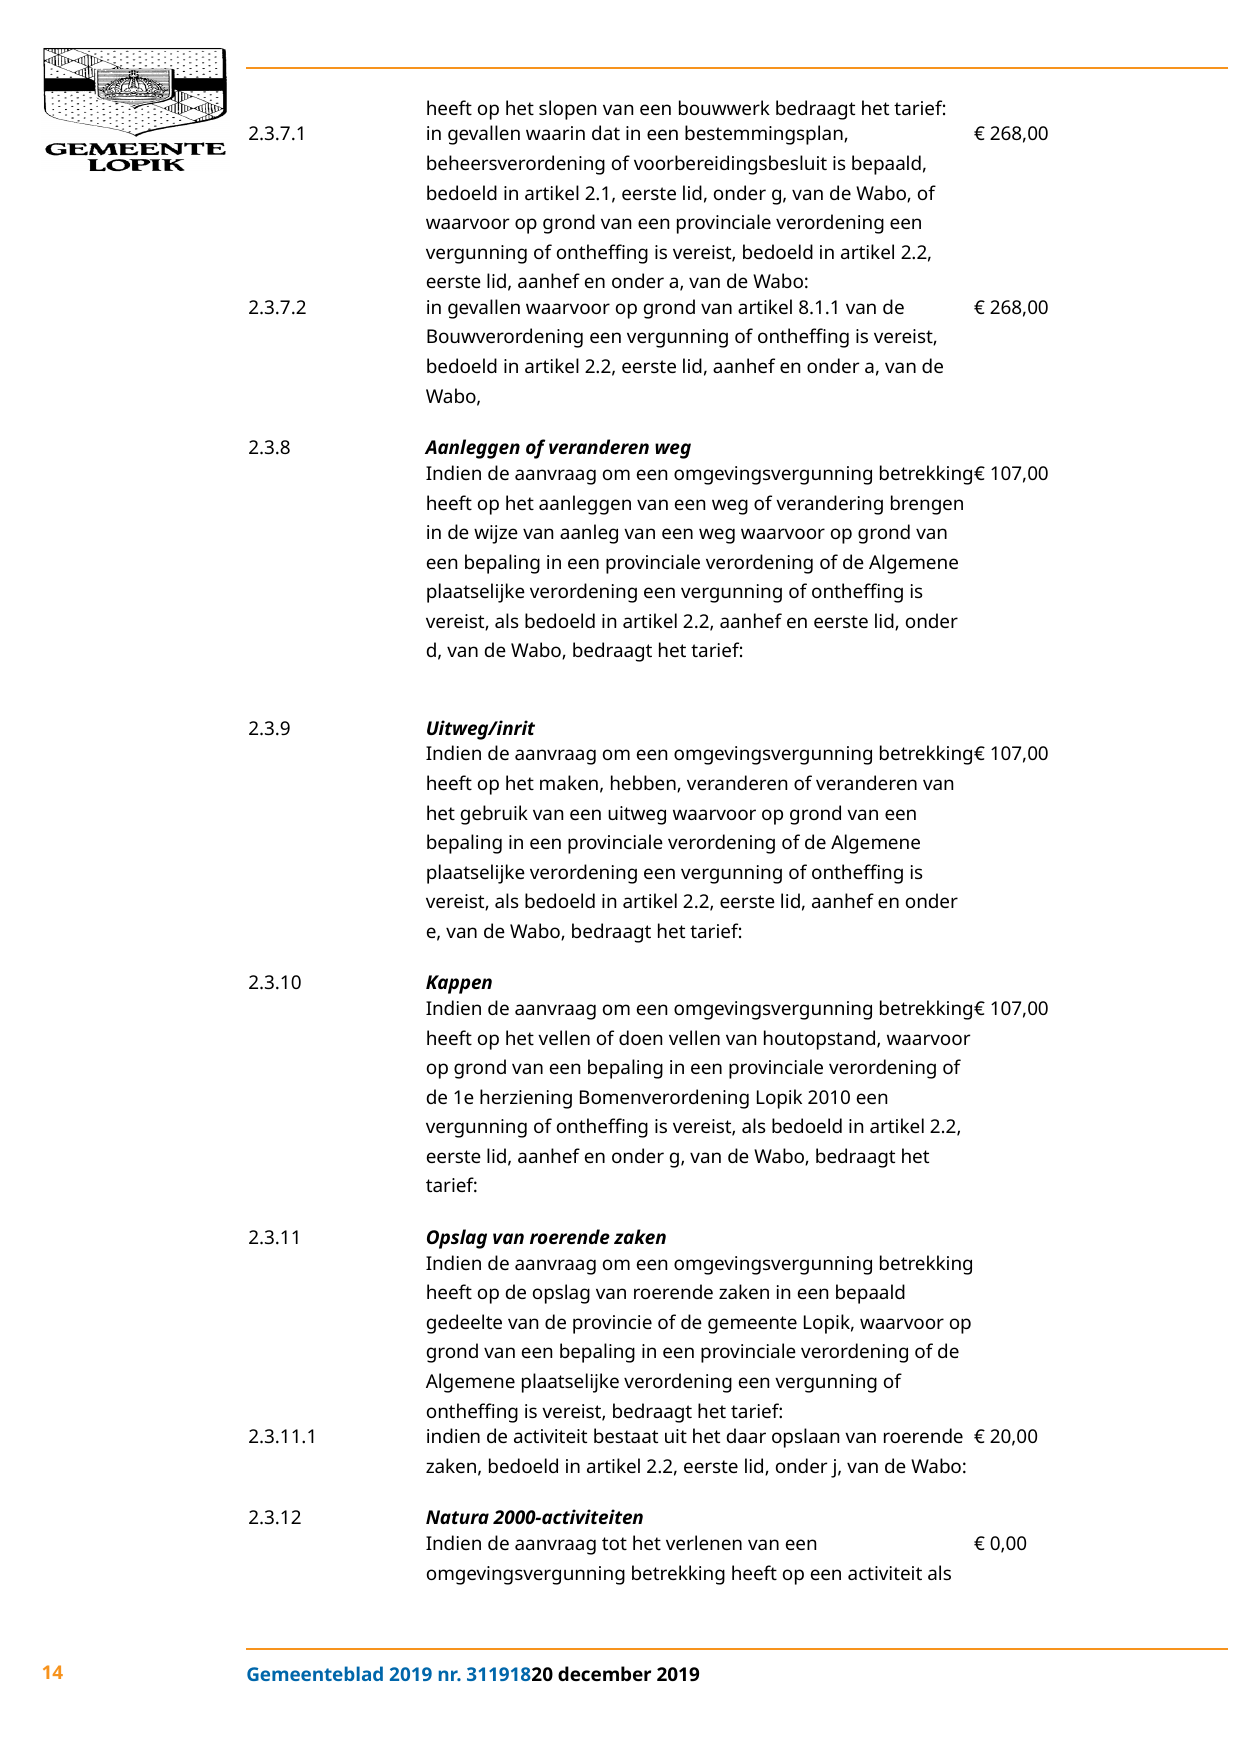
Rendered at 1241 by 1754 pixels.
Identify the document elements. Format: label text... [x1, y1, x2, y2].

table_cell € 107,00 [974, 995, 1152, 1198]
table_cell [974, 95, 1152, 121]
table_cell Indien de aanvraag om een omgevingsvergunning betrekking heeft op het maken, hebben, veranderen of veranderen van het gebruik van een uitweg waarvoor op grond van een bepaling in een provinciale verordening of de Algemene plaatselijke verordening een vergunning of ontheffing is vereist, als bedoeld in artikel 2.2, eerste lid, aanhef en onder e, van de Wabo, bedraagt het tarief: [426, 741, 974, 944]
table_cell [248, 1199, 426, 1224]
table_cell [974, 970, 1152, 995]
table_cell 2.3.11 [248, 1224, 426, 1250]
table_cell [974, 1199, 1152, 1224]
table_cell Indien de aanvraag om een omgevingsvergunning betrekking heeft op het vellen of doen vellen van houtopstand, waarvoor op grond van een bepaling in een provinciale verordening of de 1e herziening Bomenverordening Lopik 2010 een vergunning of ontheffing is vereist, als bedoeld in artikel 2.2, eerste lid, aanhef en onder g, van de Wabo, bedraagt het tarief: [426, 995, 974, 1198]
table_cell [426, 944, 974, 969]
table_cell € 20,00 [974, 1424, 1152, 1479]
table_cell Indien de aanvraag om een omgevingsvergunning betrekking heeft op de opslag van roerende zaken in een bepaald gedeelte van de provincie of de gemeente Lopik, waarvoor op grond van een bepaling in een provinciale verordening of de Algemene plaatselijke verordening een vergunning of ontheffing is vereist, bedraagt het tarief: [426, 1250, 974, 1423]
table_cell 2.3.9 [248, 715, 426, 741]
table_cell € 268,00 [974, 294, 1152, 409]
table_cell [248, 1479, 426, 1504]
table_cell [248, 741, 426, 944]
table_cell [426, 409, 974, 434]
picture [41, 47, 231, 172]
table_cell [974, 715, 1152, 741]
table_cell Uitweg/inrit [426, 715, 974, 741]
table_cell [248, 1530, 426, 1586]
table_cell [974, 689, 1152, 715]
table_cell Indien de aanvraag om een omgevingsvergunning betrekking heeft op het aanleggen van een weg of verandering brengen in de wijze van aanleg van een weg waarvoor op grond van een bepaling in een provinciale verordening of de Algemene plaatselijke verordening een vergunning of ontheffing is vereist, als bedoeld in artikel 2.2, aanhef en eerste lid, onder d, van de Wabo, bedraagt het tarief: [426, 460, 974, 663]
table_cell [974, 944, 1152, 969]
table_cell [974, 1250, 1152, 1423]
table_cell € 107,00 [974, 741, 1152, 944]
table_cell [974, 1479, 1152, 1504]
table_cell 2.3.10 [248, 970, 426, 995]
table_cell € 107,00 [974, 460, 1152, 663]
table_cell [426, 663, 974, 689]
table_cell [248, 663, 426, 689]
table_cell 2.3.11.1 [248, 1424, 426, 1479]
table_cell [974, 1224, 1152, 1250]
table_cell € 0,00 [974, 1530, 1152, 1586]
table_cell [248, 944, 426, 969]
table_cell in gevallen waarin dat in een bestemmingsplan, beheersverordening of voorbereidingsbesluit is bepaald, bedoeld in artikel 2.1, eerste lid, onder g, van de Wabo, of waarvoor op grond van een provinciale verordening een vergunning of ontheffing is vereist, bedoeld in artikel 2.2, eerste lid, aanhef en onder a, van de Wabo: [426, 121, 974, 294]
table_cell [248, 689, 426, 715]
table_cell 2.3.7.2 [248, 294, 426, 409]
table_cell € 268,00 [974, 121, 1152, 294]
table_cell [974, 1505, 1152, 1530]
table_cell Natura 2000-activiteiten [426, 1505, 974, 1530]
table_cell [248, 1250, 426, 1423]
table_cell Aanleggen of veranderen weg [426, 434, 974, 460]
table_cell heeft op het slopen van een bouwwerk bedraagt het tarief: [426, 95, 974, 121]
table_cell 2.3.8 [248, 434, 426, 460]
table_cell Opslag van roerende zaken [426, 1224, 974, 1250]
table_cell [974, 434, 1152, 460]
table_cell [426, 1199, 974, 1224]
table_cell indien de activiteit bestaat uit het daar opslaan van roerende zaken, bedoeld in artikel 2.2, eerste lid, onder j, van de Wabo: [426, 1424, 974, 1479]
table_cell 2.3.12 [248, 1505, 426, 1530]
table_cell Indien de aanvraag tot het verlenen van een omgevingsvergunning betrekking heeft op een activiteit als [426, 1530, 974, 1586]
table_cell Kappen [426, 970, 974, 995]
table_cell [248, 409, 426, 434]
table_cell [248, 460, 426, 663]
table_cell [248, 995, 426, 1198]
table_cell [426, 1479, 974, 1504]
table_cell [248, 95, 426, 121]
table_cell 2.3.7.1 [248, 121, 426, 294]
table_cell in gevallen waarvoor op grond van artikel 8.1.1 van de Bouwverordening een vergunning of ontheffing is vereist, bedoeld in artikel 2.2, eerste lid, aanhef en onder a, van de Wabo, [426, 294, 974, 409]
table_cell [426, 689, 974, 715]
table_cell [974, 409, 1152, 434]
table_cell [974, 663, 1152, 689]
